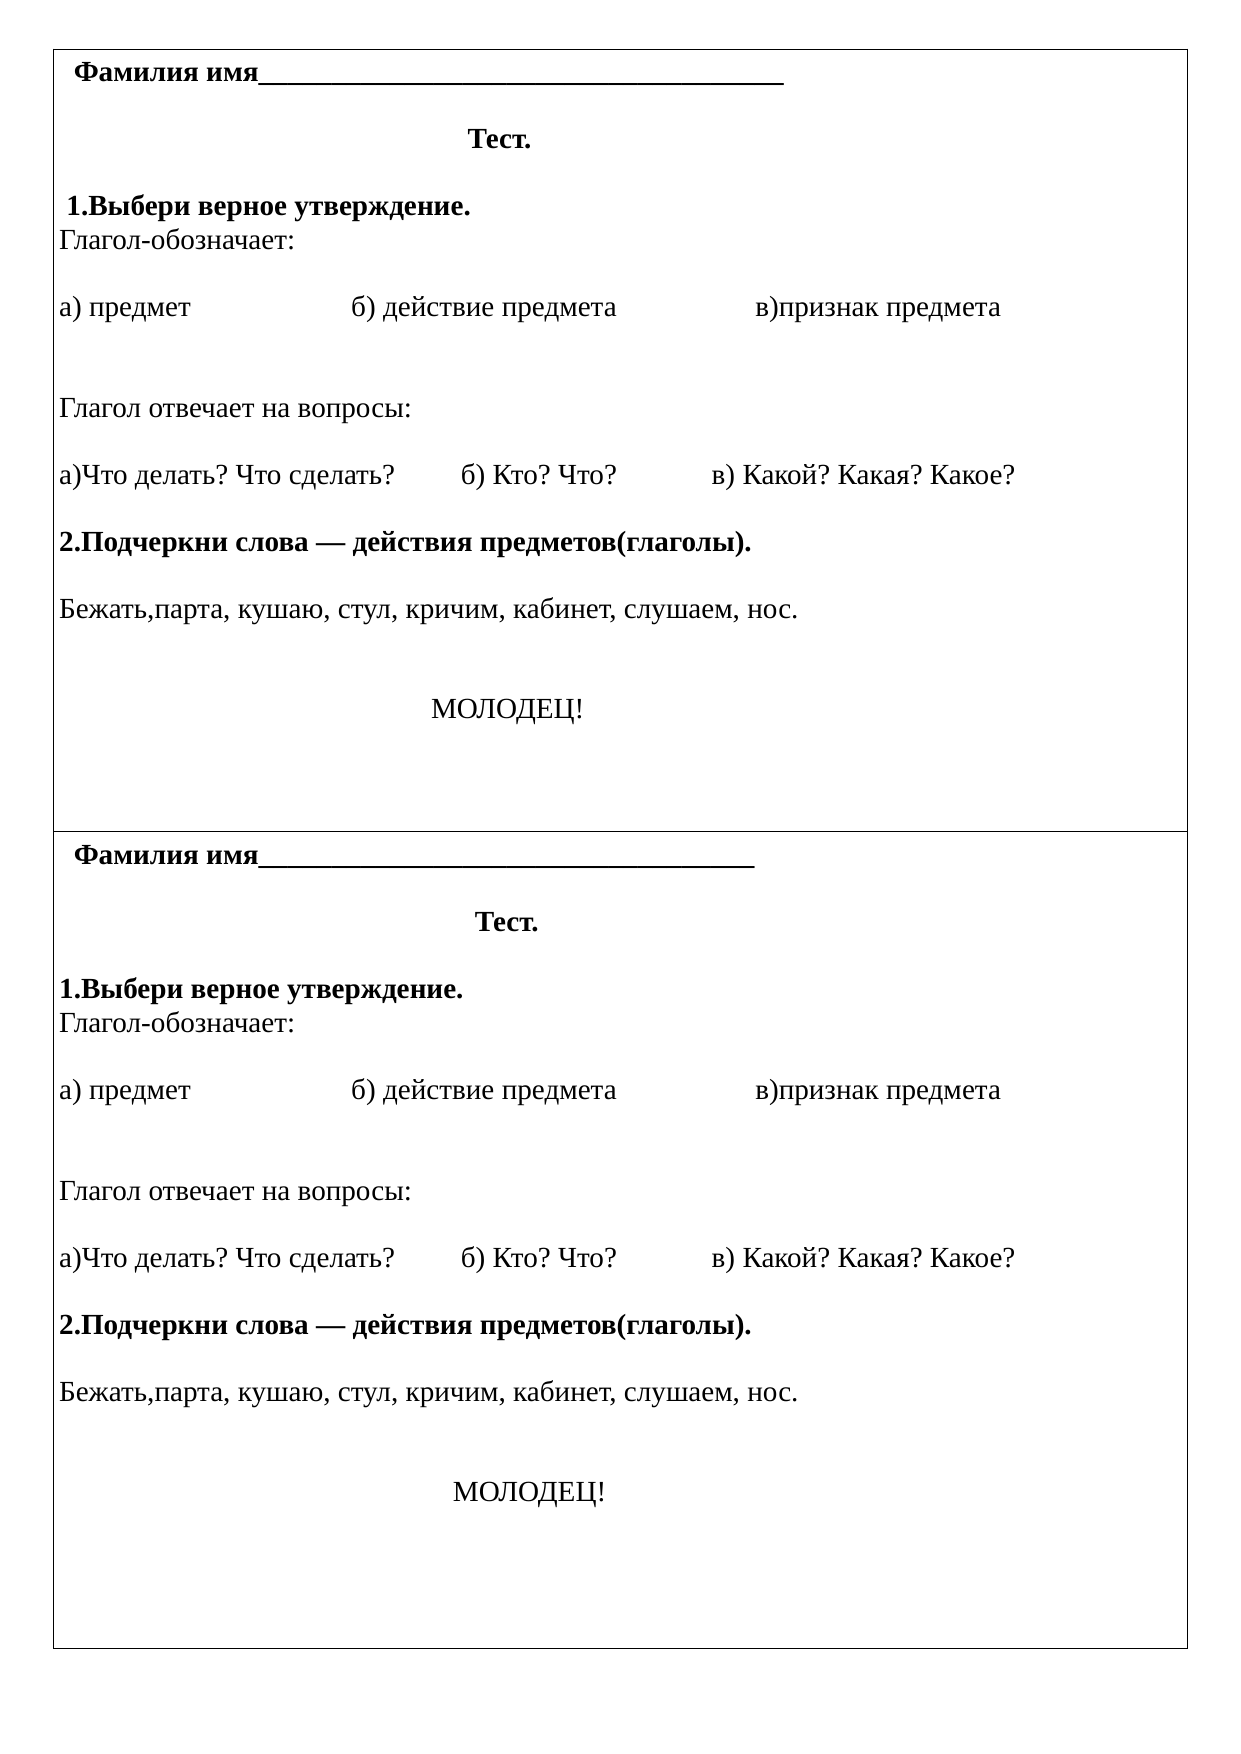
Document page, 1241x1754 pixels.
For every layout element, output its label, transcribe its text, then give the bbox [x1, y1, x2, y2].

table_header Фамилия имя____________________________________ Тест. 1.Выбери верное утверждение. Глагол-обозначает: а) предмет б) действие предмета в)признак предмета Глагол отвечает на вопросы: а)Что делать? Что сделать? б) Кто? Что? в) Какой? Какая? Какое? 2.Подчеркни слова — действия предметов(глаголы). Бежать,парта, кушаю, стул, кричим, кабинет, слушаем, нос. МОЛОДЕЦ! [54, 50, 1187, 831]
table_cell Фамилия имя__________________________________ Тест. 1.Выбери верное утверждение. Глагол-обозначает: а) предмет б) действие предмета в)признак предмета Глагол отвечает на вопросы: а)Что делать? Что сделать? б) Кто? Что? в) Какой? Какая? Какое? 2.Подчеркни слова — действия предметов(глаголы). Бежать,парта, кушаю, стул, кричим, кабинет, слушаем, нос. МОЛОДЕЦ! [54, 832, 1187, 1648]
